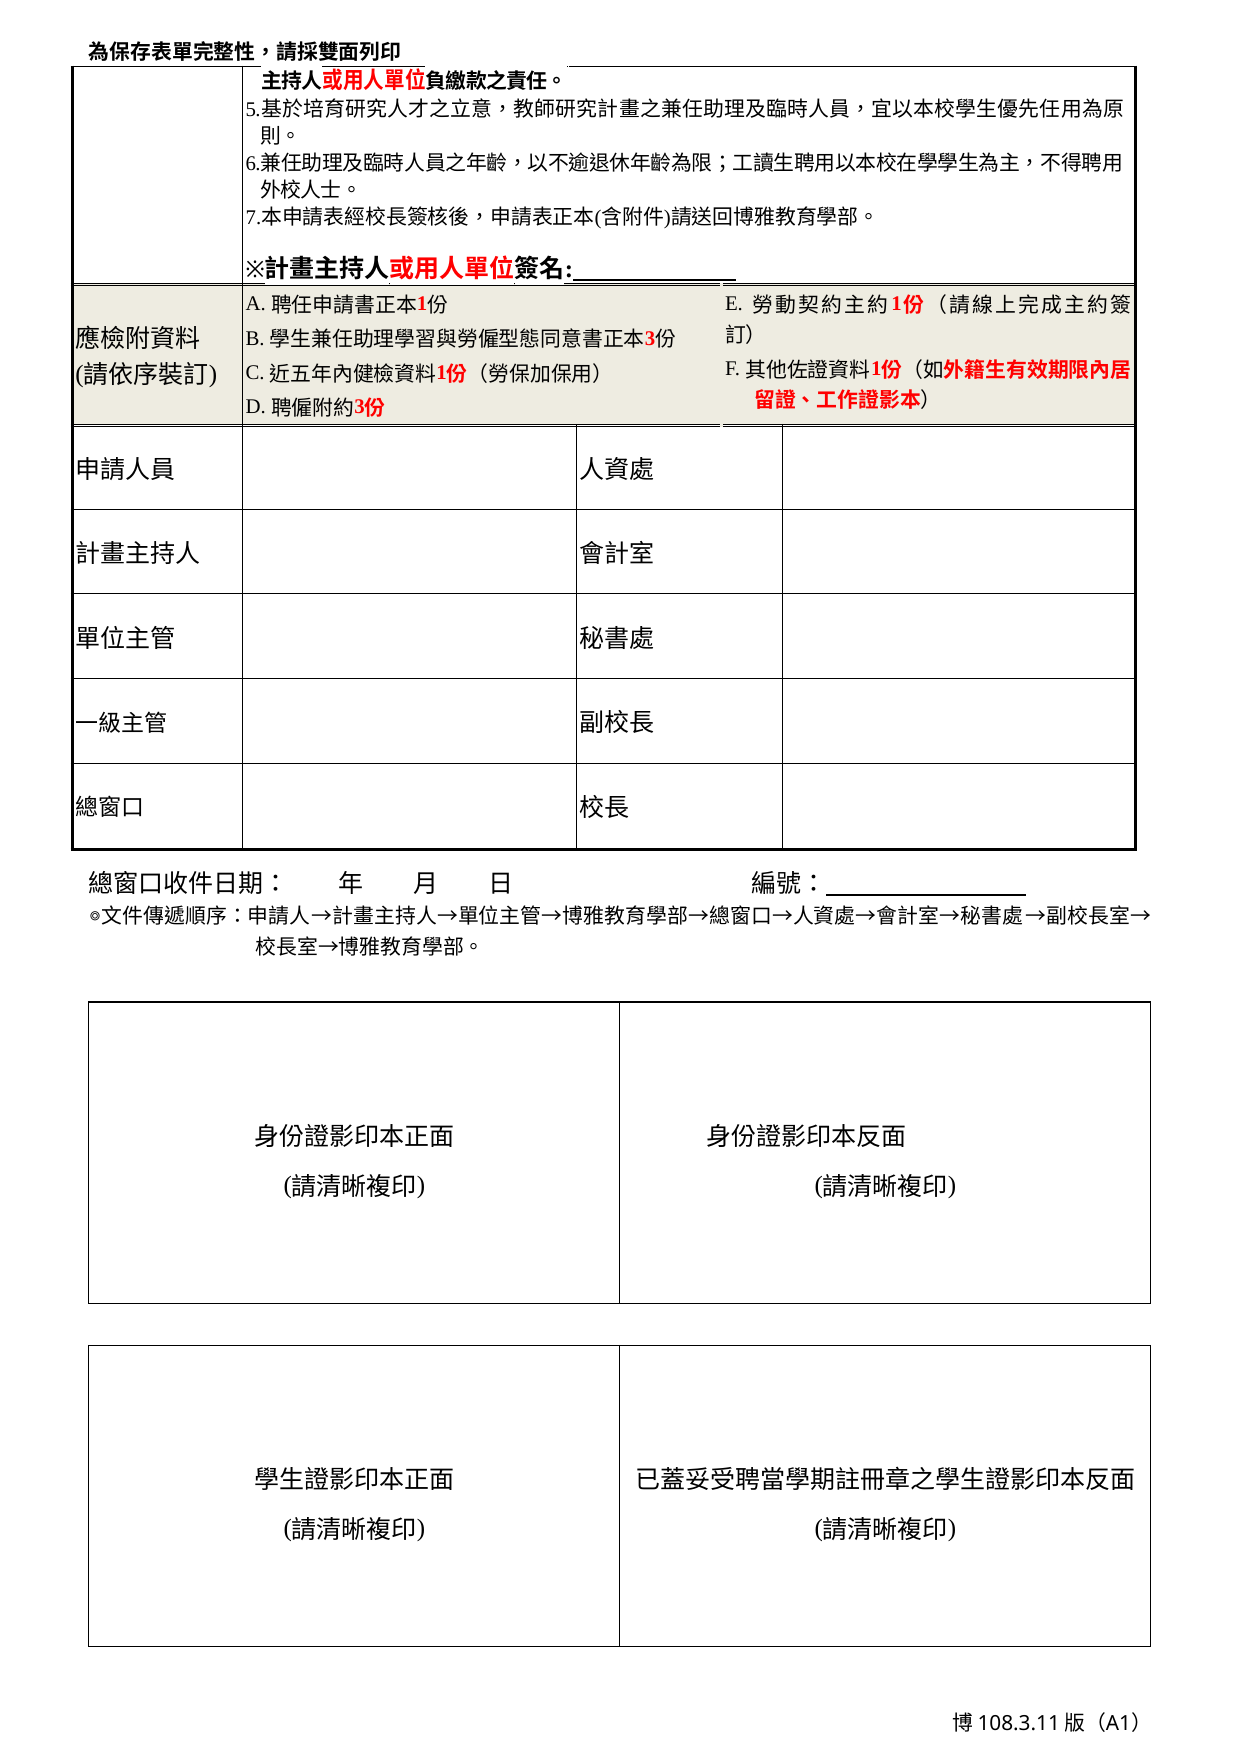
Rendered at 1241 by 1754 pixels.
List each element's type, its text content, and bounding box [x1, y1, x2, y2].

table_cell 會計室 [577, 510, 782, 593]
table_cell E. 勞動契約主約1份（請線上完成主約簽訂） F. 其他佐證資料1份（如外籍生有效期限內居留證、工作證影本） [723, 286, 1134, 424]
table_cell [243, 510, 576, 593]
table_cell [243, 594, 576, 678]
table_cell [74, 67, 242, 283]
table_cell 應檢附資料 (請依序裝訂) [74, 286, 242, 424]
table_cell 申請人員 [74, 427, 242, 508]
table_header 已蓋妥受聘當學期註冊章之學生證影印本反面 (請清晰複印) [620, 1346, 1150, 1646]
table_cell [243, 427, 576, 508]
text ◎文件傳遞順序：申請人→計畫主持人→單位主管→博雅教育學部→總窗口→人資處→會計室→秘書處→副校長室→校長室→博雅教育學部。 [89, 899, 1152, 960]
table_cell [783, 510, 1134, 593]
table_cell [243, 679, 576, 763]
table_cell 副校長 [577, 679, 782, 763]
table_cell 校長 [577, 764, 782, 848]
table_cell [783, 427, 1134, 508]
table_cell 主持人或用人單位負繳款之責任。 5.基於培育研究人才之立意，教師研究計畫之兼任助理及臨時人員，宜以本校學生優先任用為原則。 6.兼任助理及臨時人員之年齡，以不逾退休年齡為限；工讀生聘用以本校在學學生為主，不得聘用外校人士。 7.本申請表經校長簽核後，申請表正本(含附件)請送回博雅教育學部。 ※計畫主持人或用人單位簽名: [243, 67, 1134, 283]
table_cell 秘書處 [577, 594, 782, 678]
table_cell 一級主管 [74, 679, 242, 763]
table_cell 單位主管 [74, 594, 242, 678]
table_cell [243, 764, 576, 848]
table_cell A. 聘任申請書正本1份 B. 學生兼任助理學習與勞僱型態同意書正本3份 C. 近五年內健檢資料1份（勞保加保用） D. 聘僱附約3份 [243, 286, 720, 424]
text 總窗口收件日期： 年 月 日 編號： [89, 863, 1152, 899]
table_header 身份證影印本正面 (請清晰複印) [89, 1003, 619, 1302]
table_cell [783, 764, 1134, 848]
table_cell 總窗口 [74, 764, 242, 848]
table_cell 人資處 [577, 427, 782, 508]
table_cell 計畫主持人 [74, 510, 242, 593]
table_header 身份證影印本反面 (請清晰複印) [620, 1003, 1150, 1302]
table_cell [783, 594, 1134, 678]
table_cell [783, 679, 1134, 763]
table_header 學生證影印本正面 (請清晰複印) [89, 1346, 619, 1646]
